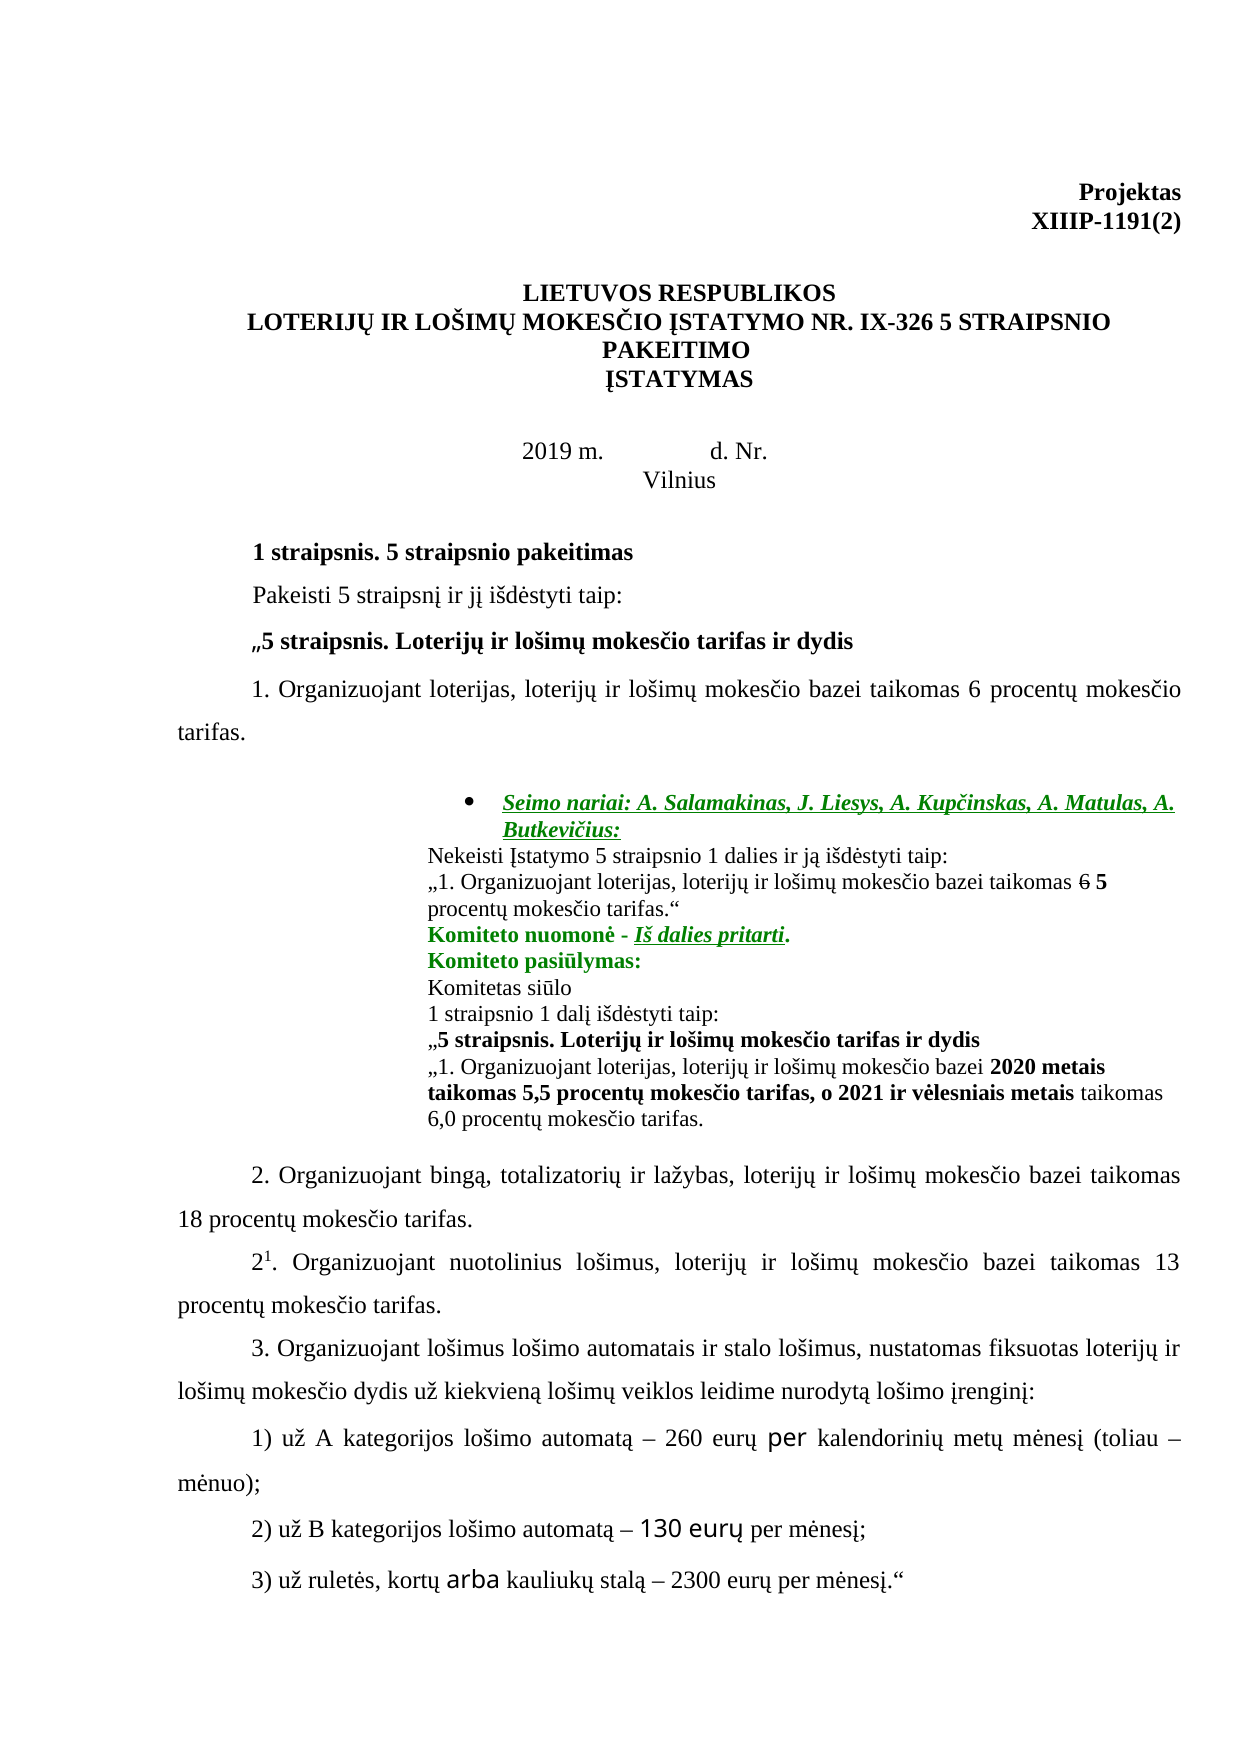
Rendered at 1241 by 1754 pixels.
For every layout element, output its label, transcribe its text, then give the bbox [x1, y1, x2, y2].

text LOTERIJŲ IR LOŠIMŲ MOKESČIO ĮSTATYMO NR. IX-326 5 STRAIPSNIO PAKEITIMO [177, 307, 1181, 364]
text LIETUVOS RESPUBLIKOS [177, 278, 1181, 307]
text „1. Organizuojant loterijas, loterijų ir lošimų mokesčio bazei 2020 metais taikomas 5,5 procentų mokesčio tarifas, o 2021 ir vėlesniais metais taikomas 6,0 procentų mokesčio tarifas. [427, 1053, 1181, 1132]
text 21. Organizuojant nuotolinius lošimus, loterijų ir lošimų mokesčio bazei taikomas 13 procentų mokesčio tarifas. [177, 1247, 1181, 1319]
text 1 straipsnio 1 dalį išdėstyti taip: [427, 1000, 1181, 1026]
text ĮSTATYMAS [177, 364, 1181, 393]
text 2) už B kategorijos lošimo automatą – 130 eurų per mėnesį; [177, 1511, 1181, 1545]
text Pakeisti 5 straipsnį ir jį išdėstyti taip: [177, 580, 1181, 608]
text „5 straipsnis. Loterijų ir lošimų mokesčio tarifas ir dydis [177, 623, 1181, 657]
text 2019 m. d. Nr. [177, 436, 1181, 465]
text Projektas [177, 177, 1181, 206]
text 1) už A kategorijos lošimo automatą – 260 eurų per kalendorinių metų mėnesį (toliau – mėnuo); [177, 1419, 1181, 1497]
text Vilnius [177, 465, 1181, 493]
text Komitetas siūlo [427, 974, 1181, 1000]
text 1 straipsnis. 5 straipsnio pakeitimas [177, 537, 1181, 565]
text 3) už ruletės, kortų arba kauliukų stalą – 2300 eurų per mėnesį.“ [177, 1562, 1181, 1596]
list Seimo nariai: A. Salamakinas, J. Liesys, A. Kupčinskas, A. Matulas, A. Butkevičius: [465, 789, 1181, 842]
text Komiteto pasiūlymas: [427, 947, 1181, 974]
text XIIIP-1191(2) [177, 206, 1181, 235]
text 1. Organizuojant loterijas, loterijų ir lošimų mokesčio bazei taikomas 6 procentų mokesčio tarifas. [177, 674, 1181, 746]
text Komiteto nuomonė - Iš dalies pritarti. [427, 921, 1181, 947]
text Nekeisti Įstatymo 5 straipsnio 1 dalies ir ją išdėstyti taip: [427, 842, 1181, 868]
text 2. Organizuojant bingą, totalizatorių ir lažybas, loterijų ir lošimų mokesčio bazei taikomas 18 procentų mokesčio tarifas. [177, 1161, 1181, 1232]
text „1. Organizuojant loterijas, loterijų ir lošimų mokesčio bazei taikomas 6 5 procentų mokesčio tarifas.“ [427, 868, 1181, 921]
text 3. Organizuojant lošimus lošimo automatais ir stalo lošimus, nustatomas fiksuotas loterijų ir lošimų mokesčio dydis už kiekvieną lošimų veiklos leidime nurodytą lošimo įrenginį: [177, 1333, 1181, 1405]
text „5 straipsnis. Loterijų ir lošimų mokesčio tarifas ir dydis [427, 1026, 1181, 1053]
